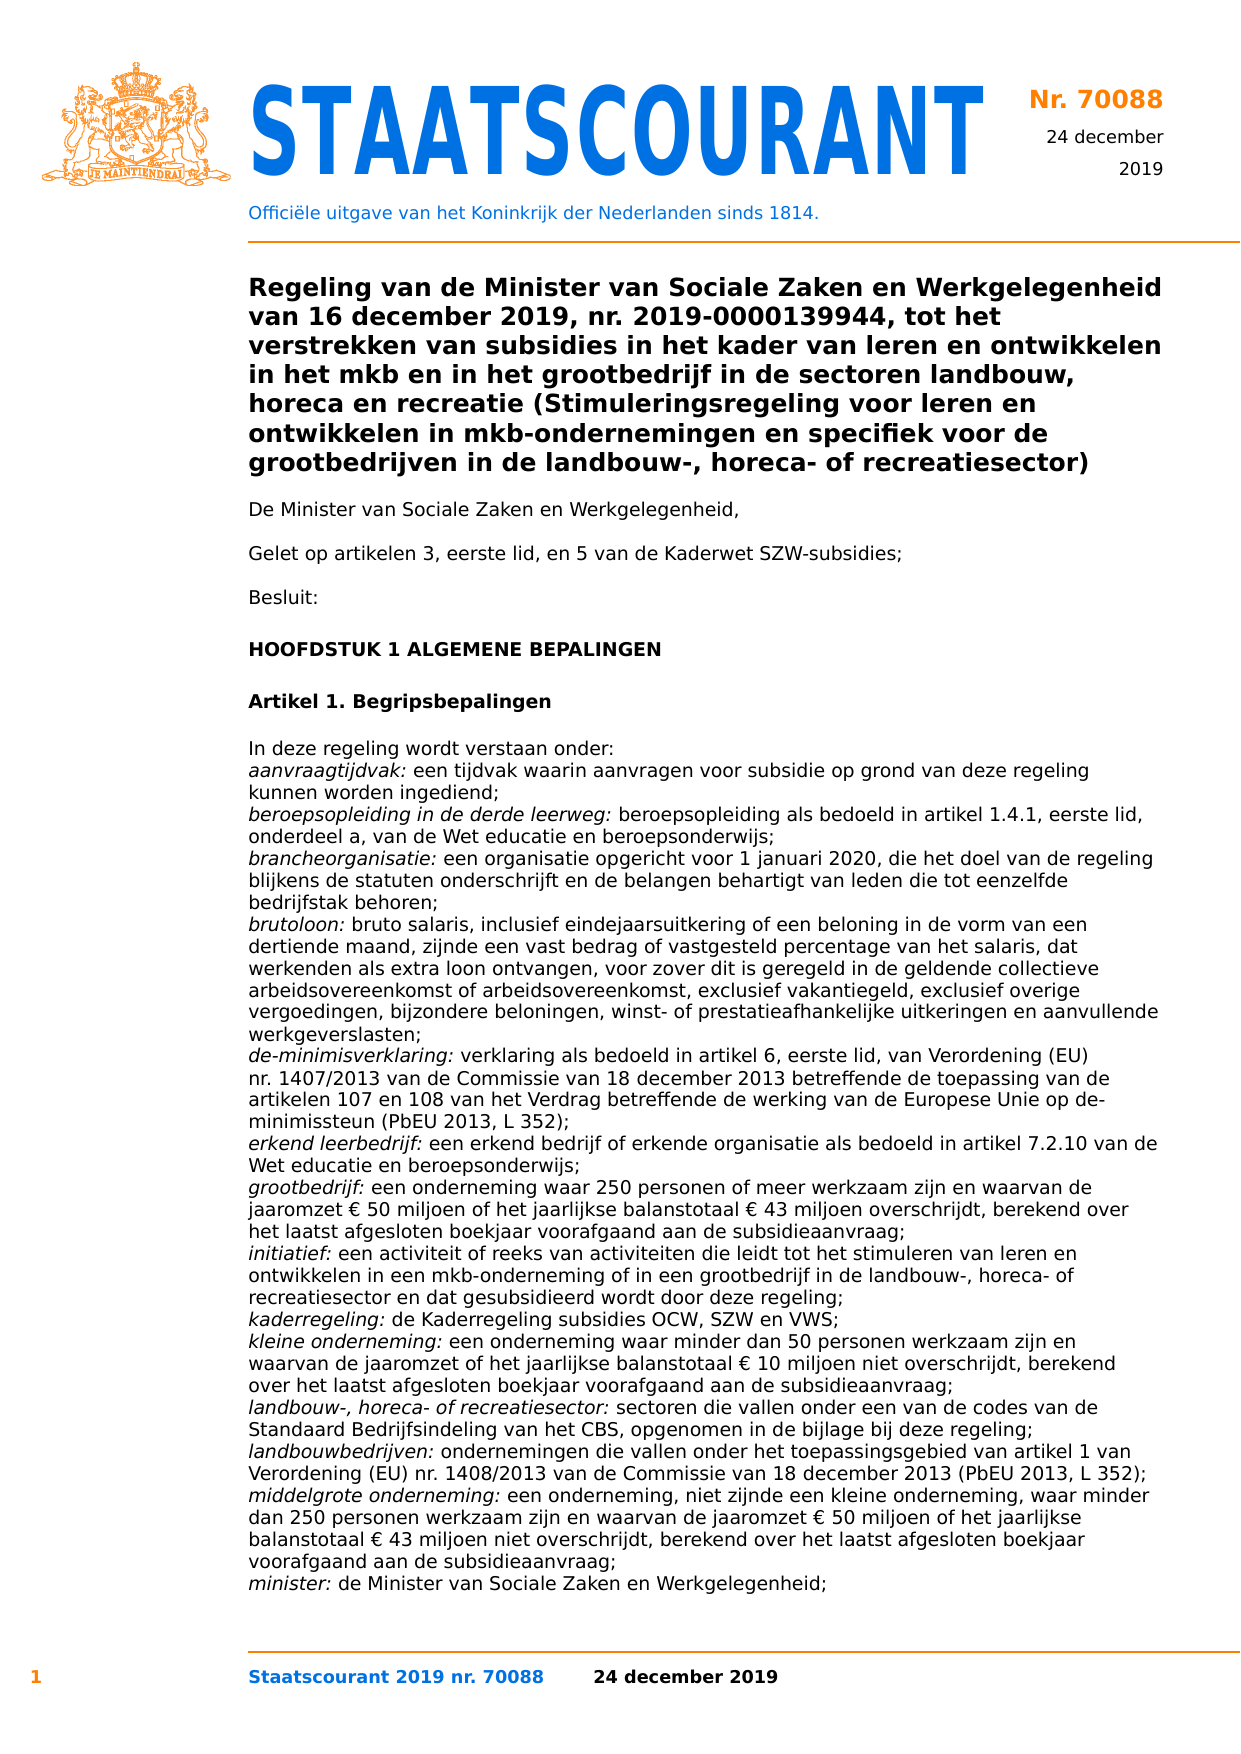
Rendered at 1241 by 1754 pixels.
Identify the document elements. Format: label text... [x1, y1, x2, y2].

text beroepsopleiding in de derde leerweg: beroepsopleiding als bedoeld in artikel 1.4.1, eerste lid, onderdeel a, van de Wet educatie en beroepsonderwijs; [248, 804, 1163, 848]
text landbouwbedrijven: ondernemingen die vallen onder het toepassingsgebied van artikel 1 van Verordening (EU) nr. 1408/2013 van de Commissie van 18 december 2013 (PbEU 2013, L 352); [248, 1441, 1163, 1485]
text Gelet op artikelen 3, eerste lid, en 5 van de Kaderwet SZW-subsidies; [248, 543, 1163, 565]
text aanvraagtijdvak: een tijdvak waarin aanvragen voor subsidie op grond van deze regeling kunnen worden ingediend; [248, 760, 1163, 804]
table_header STAATSCOURANT [248, 62, 998, 203]
subtitle HOOFDSTUK 1 ALGEMENE BEPALINGEN [248, 639, 1163, 661]
text grootbedrijf: een onderneming waar 250 personen of meer werkzaam zijn en waarvan de jaaromzet € 50 miljoen of het jaarlijkse balanstotaal € 43 miljoen overschrijdt, berekend over het laatst afgesloten boekjaar voorafgaand aan de subsidieaanvraag; [248, 1177, 1163, 1243]
text De Minister van Sociale Zaken en Werkgelegenheid, [248, 499, 1163, 521]
text brutoloon: bruto salaris, inclusief eindejaarsuitkering of een beloning in de vorm van een dertiende maand, zijnde een vast bedrag of vastgesteld percentage van het salaris, dat werkenden als extra loon ontvangen, voor zover dit is geregeld in de geldende collectieve arbeidsovereenkomst of arbeidsovereenkomst, exclusief vakantiegeld, exclusief overige vergoedingen, bijzondere beloningen, winst- of prestatieafhankelijke uitkeringen en aanvullende werkgeverslasten; [248, 913, 1163, 1045]
table_cell Officiële uitgave van het Koninkrijk der Nederlanden sinds 1814. [248, 203, 1240, 241]
text In deze regeling wordt verstaan onder: [248, 738, 1163, 760]
picture [41, 62, 231, 186]
text erkend leerbedrijf: een erkend bedrijf of erkende organisatie als bedoeld in artikel 7.2.10 van de Wet educatie en beroepsonderwijs; [248, 1133, 1163, 1177]
subtitle Artikel 1. Begripsbepalingen [248, 691, 1163, 713]
text kaderregeling: de Kaderregeling subsidies OCW, SZW en VWS; [248, 1309, 1163, 1331]
text middelgrote onderneming: een onderneming, niet zijnde een kleine onderneming, waar minder dan 250 personen werkzaam zijn en waarvan de jaaromzet € 50 miljoen of het jaarlijkse balanstotaal € 43 miljoen niet overschrijdt, berekend over het laatst afgesloten boekjaar voorafgaand aan de subsidieaanvraag; [248, 1485, 1163, 1573]
table_cell 24 december [998, 121, 1240, 153]
text landbouw-, horeca- of recreatiesector: sectoren die vallen onder een van de codes van de Standaard Bedrijfsindeling van het CBS, opgenomen in de bijlage bij deze regeling; [248, 1397, 1163, 1441]
text initiatief: een activiteit of reeks van activiteiten die leidt tot het stimuleren van leren en ontwikkelen in een mkb-onderneming of in een grootbedrijf in de landbouw-, horeca- of recreatiesector en dat gesubsidieerd wordt door deze regeling; [248, 1243, 1163, 1309]
text de-minimisverklaring: verklaring als bedoeld in artikel 6, eerste lid, van Verordening (EU) nr. 1407/2013 van de Commissie van 18 december 2013 betreffende de toepassing van de artikelen 107 en 108 van het Verdrag betreffende de werking van de Europese Unie op de-minimissteun (PbEU 2013, L 352); [248, 1045, 1163, 1133]
text minister: de Minister van Sociale Zaken en Werkgelegenheid; [248, 1573, 1163, 1595]
table_header Nr. 70088 [998, 62, 1240, 121]
subtitle Regeling van de Minister van Sociale Zaken en Werkgelegenheid van 16 december 2019, nr. 2019-0000139944, tot het verstrekken van subsidies in het kader van leren en ontwikkelen in het mkb en in het grootbedrijf in de sectoren landbouw, horeca en recreatie (Stimuleringsregeling voor leren en ontwikkelen in mkb-ondernemingen en specifiek voor de grootbedrijven in de landbouw-, horeca- of recreatiesector) [248, 273, 1163, 477]
text Besluit: [248, 587, 1163, 609]
text kleine onderneming: een onderneming waar minder dan 50 personen werkzaam zijn en waarvan de jaaromzet of het jaarlijkse balanstotaal € 10 miljoen niet overschrijdt, berekend over het laatst afgesloten boekjaar voorafgaand aan de subsidieaanvraag; [248, 1331, 1163, 1397]
table_header [25, 62, 248, 241]
text brancheorganisatie: een organisatie opgericht voor 1 januari 2020, die het doel van de regeling blijkens de statuten onderschrijft en de belangen behartigt van leden die tot eenzelfde bedrijfstak behoren; [248, 848, 1163, 913]
table_cell 2019 [998, 153, 1240, 203]
